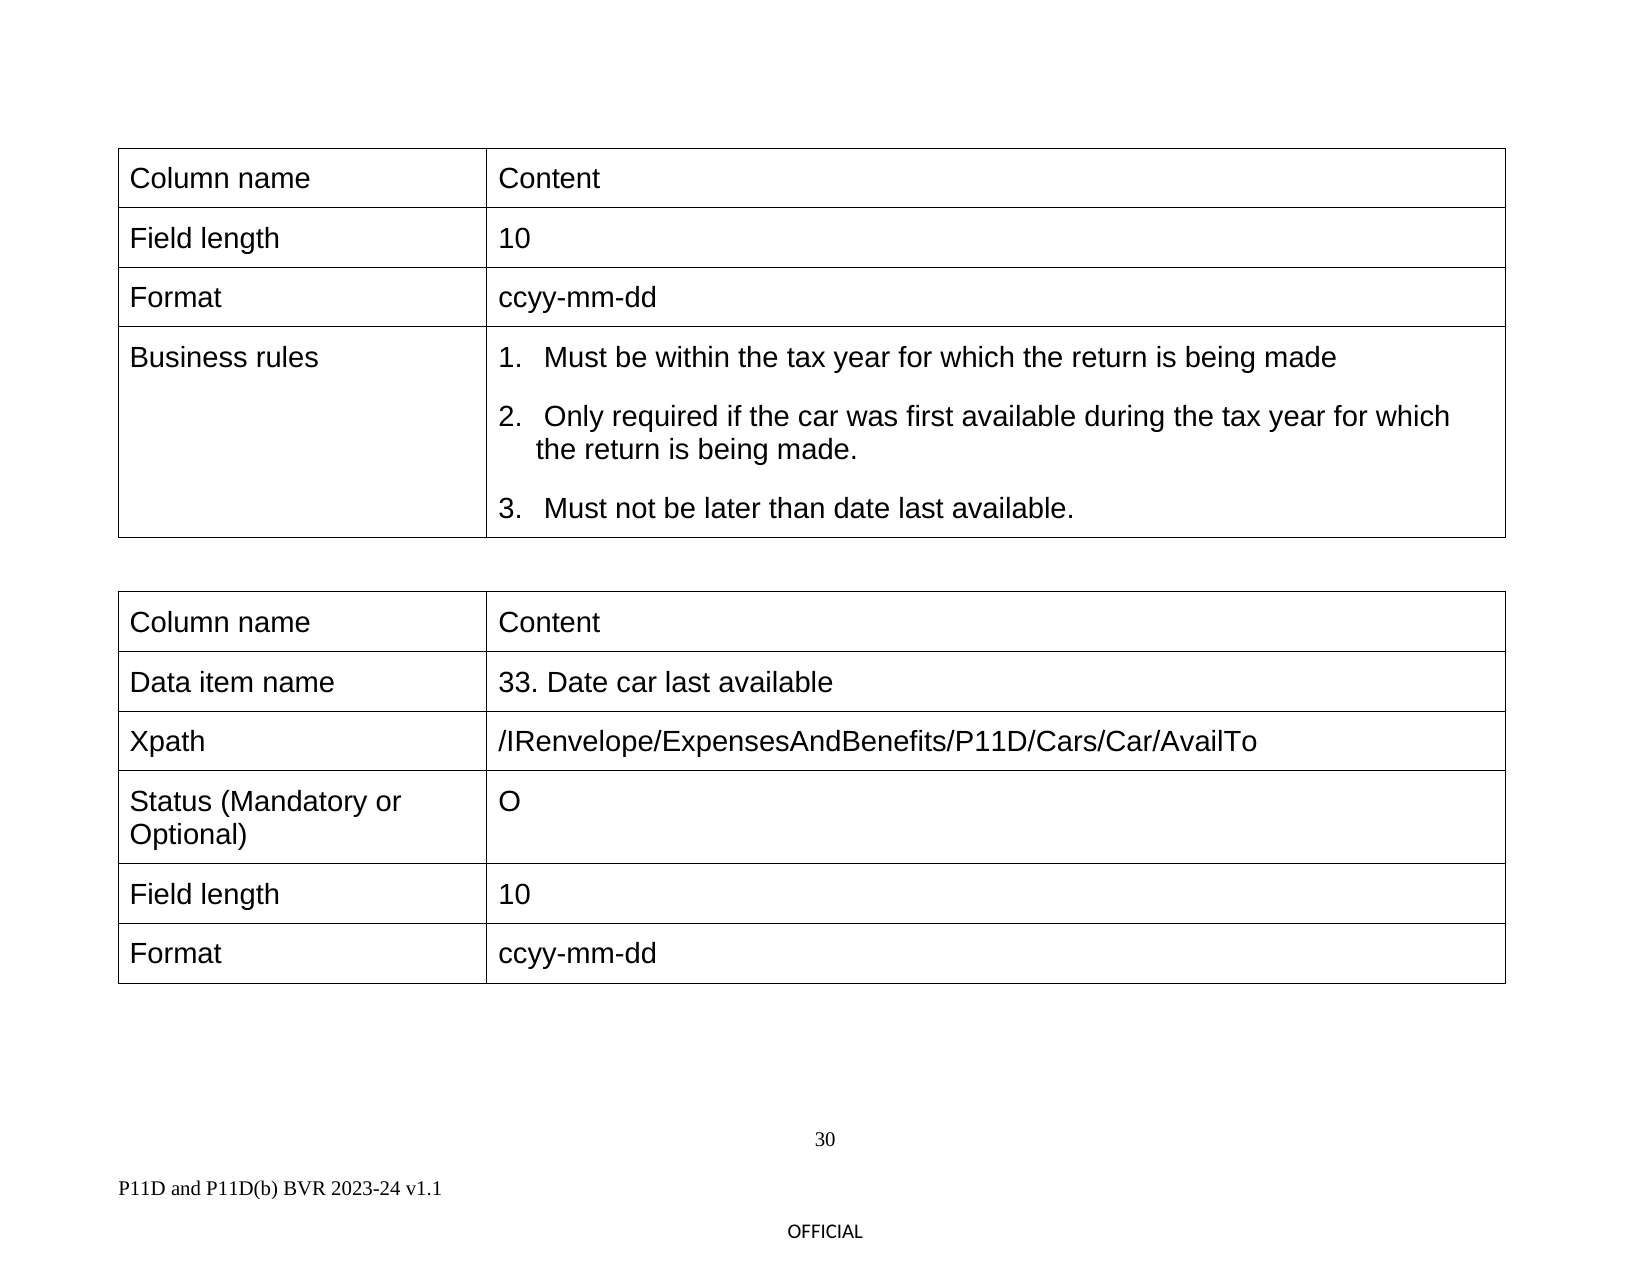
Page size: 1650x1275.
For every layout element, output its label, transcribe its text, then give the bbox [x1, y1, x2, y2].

table_cell 10 [487, 864, 1505, 923]
table_header Column name [119, 592, 486, 651]
table_cell Field length [119, 864, 486, 923]
table_header Column name [119, 149, 486, 207]
table_cell Data item name [119, 652, 486, 711]
table_cell O [487, 771, 1505, 863]
table_cell 33. Date car last available [487, 652, 1505, 711]
table_cell /IRenvelope/ExpensesAndBenefits/P11D/Cars/Car/AvailTo [487, 712, 1505, 770]
table_header Content [487, 149, 1505, 207]
table_cell Xpath [119, 712, 486, 770]
table_cell Must be within the tax year for which the return is being made Only required if the car was first available during the tax year for which the return is being made. Must not be later than date last available. [487, 327, 1505, 537]
table_cell Field length [119, 208, 486, 267]
table_header Content [487, 592, 1505, 651]
table_cell ccyy-mm-dd [487, 268, 1505, 326]
table_cell Format [119, 268, 486, 326]
table_cell 10 [487, 208, 1505, 267]
table_cell Business rules [119, 327, 486, 537]
table_cell ccyy-mm-dd [487, 924, 1505, 982]
table_cell Status (Mandatory or Optional) [119, 771, 486, 863]
table_cell Format [119, 924, 486, 982]
